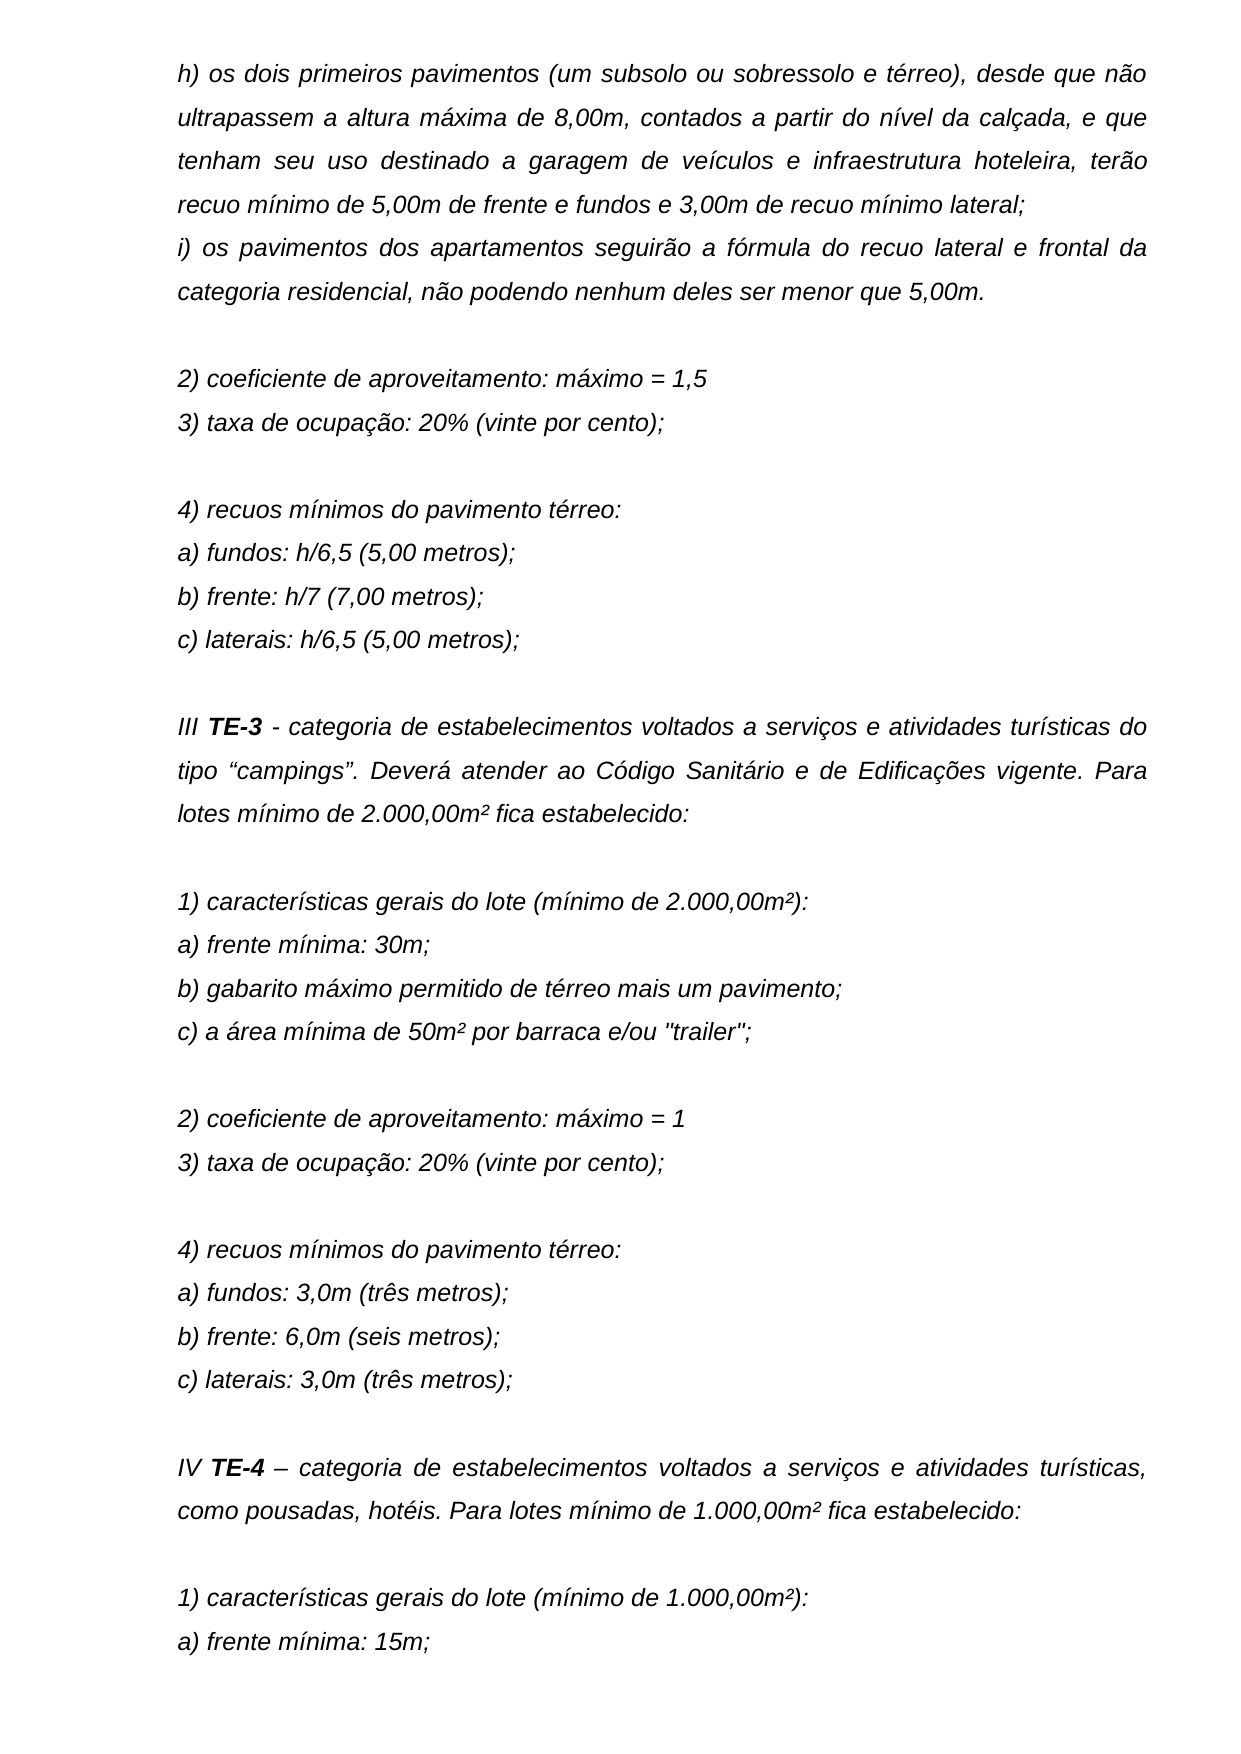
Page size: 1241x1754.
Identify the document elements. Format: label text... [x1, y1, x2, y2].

text 2) coeficiente de aproveitamento: máximo = 1,5 [177, 364, 1152, 393]
text c) a área mínima de 50m² por barraca e/ou "trailer"; [177, 1017, 1152, 1046]
text b) frente: 6,0m (seis metros); [177, 1322, 1152, 1351]
text a) frente mínima: 15m; [177, 1627, 1152, 1656]
text a) frente mínima: 30m; [177, 930, 1152, 959]
text IV TE-4 – categoria de estabelecimentos voltados a serviços e atividades turísticas, como pousadas, hotéis. Para lotes mínimo de 1.000,00m² fica estabelecido: [177, 1452, 1152, 1525]
text 4) recuos mínimos do pavimento térreo: [177, 494, 1152, 523]
text i) os pavimentos dos apartamentos seguirão a fórmula do recuo lateral e frontal da categoria residencial, não podendo nenhum deles ser menor que 5,00m. [177, 233, 1152, 306]
text III TE-3 - categoria de estabelecimentos voltados a serviços e atividades turísticas do tipo “campings”. Deverá atender ao Código Sanitário e de Edificações vigente. Para lotes mínimo de 2.000,00m² fica estabelecido: [177, 712, 1152, 828]
text 4) recuos mínimos do pavimento térreo: [177, 1235, 1152, 1264]
text h) os dois primeiros pavimentos (um subsolo ou sobressolo e térreo), desde que não ultrapassem a altura máxima de 8,00m, contados a partir do nível da calçada, e que tenham seu uso destinado a garagem de veículos e infraestrutura hoteleira, terão recuo mínimo de 5,00m de frente e fundos e 3,00m de recuo mínimo lateral; [177, 59, 1152, 219]
text b) gabarito máximo permitido de térreo mais um pavimento; [177, 973, 1152, 1002]
text 2) coeficiente de aproveitamento: máximo = 1 [177, 1104, 1152, 1133]
text c) laterais: 3,0m (três metros); [177, 1365, 1152, 1394]
text c) laterais: h/6,5 (5,00 metros); [177, 625, 1152, 654]
text a) fundos: 3,0m (três metros); [177, 1278, 1152, 1307]
text 1) características gerais do lote (mínimo de 2.000,00m²): [177, 886, 1152, 915]
text b) frente: h/7 (7,00 metros); [177, 582, 1152, 611]
text 3) taxa de ocupação: 20% (vinte por cento); [177, 407, 1152, 436]
text 1) características gerais do lote (mínimo de 1.000,00m²): [177, 1583, 1152, 1612]
text a) fundos: h/6,5 (5,00 metros); [177, 538, 1152, 567]
text 3) taxa de ocupação: 20% (vinte por cento); [177, 1148, 1152, 1177]
